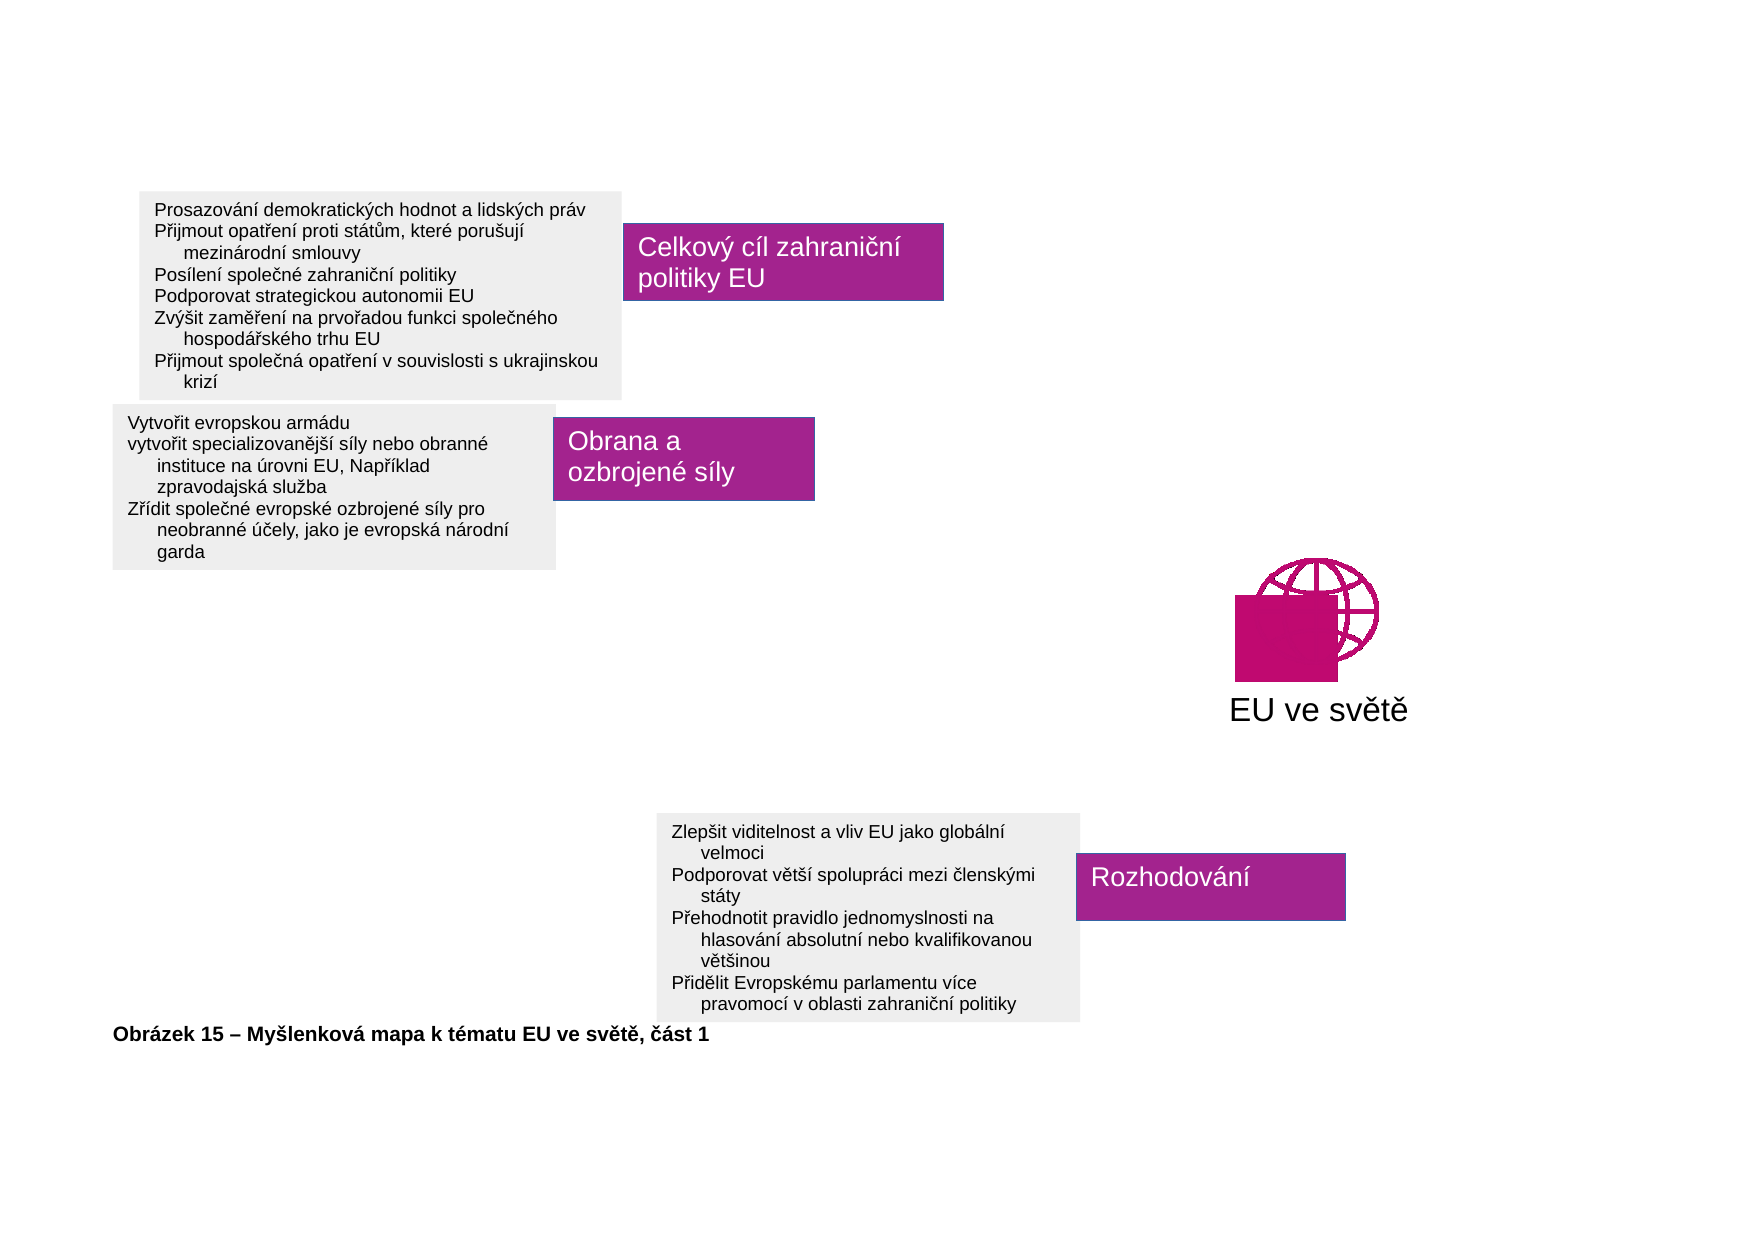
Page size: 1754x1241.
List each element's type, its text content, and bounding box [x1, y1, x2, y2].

picture [1213, 539, 1430, 694]
text Obrázek 15 – Myšlenková mapa k tématu EU ve světě, část 1 [113, 204, 1501, 1046]
